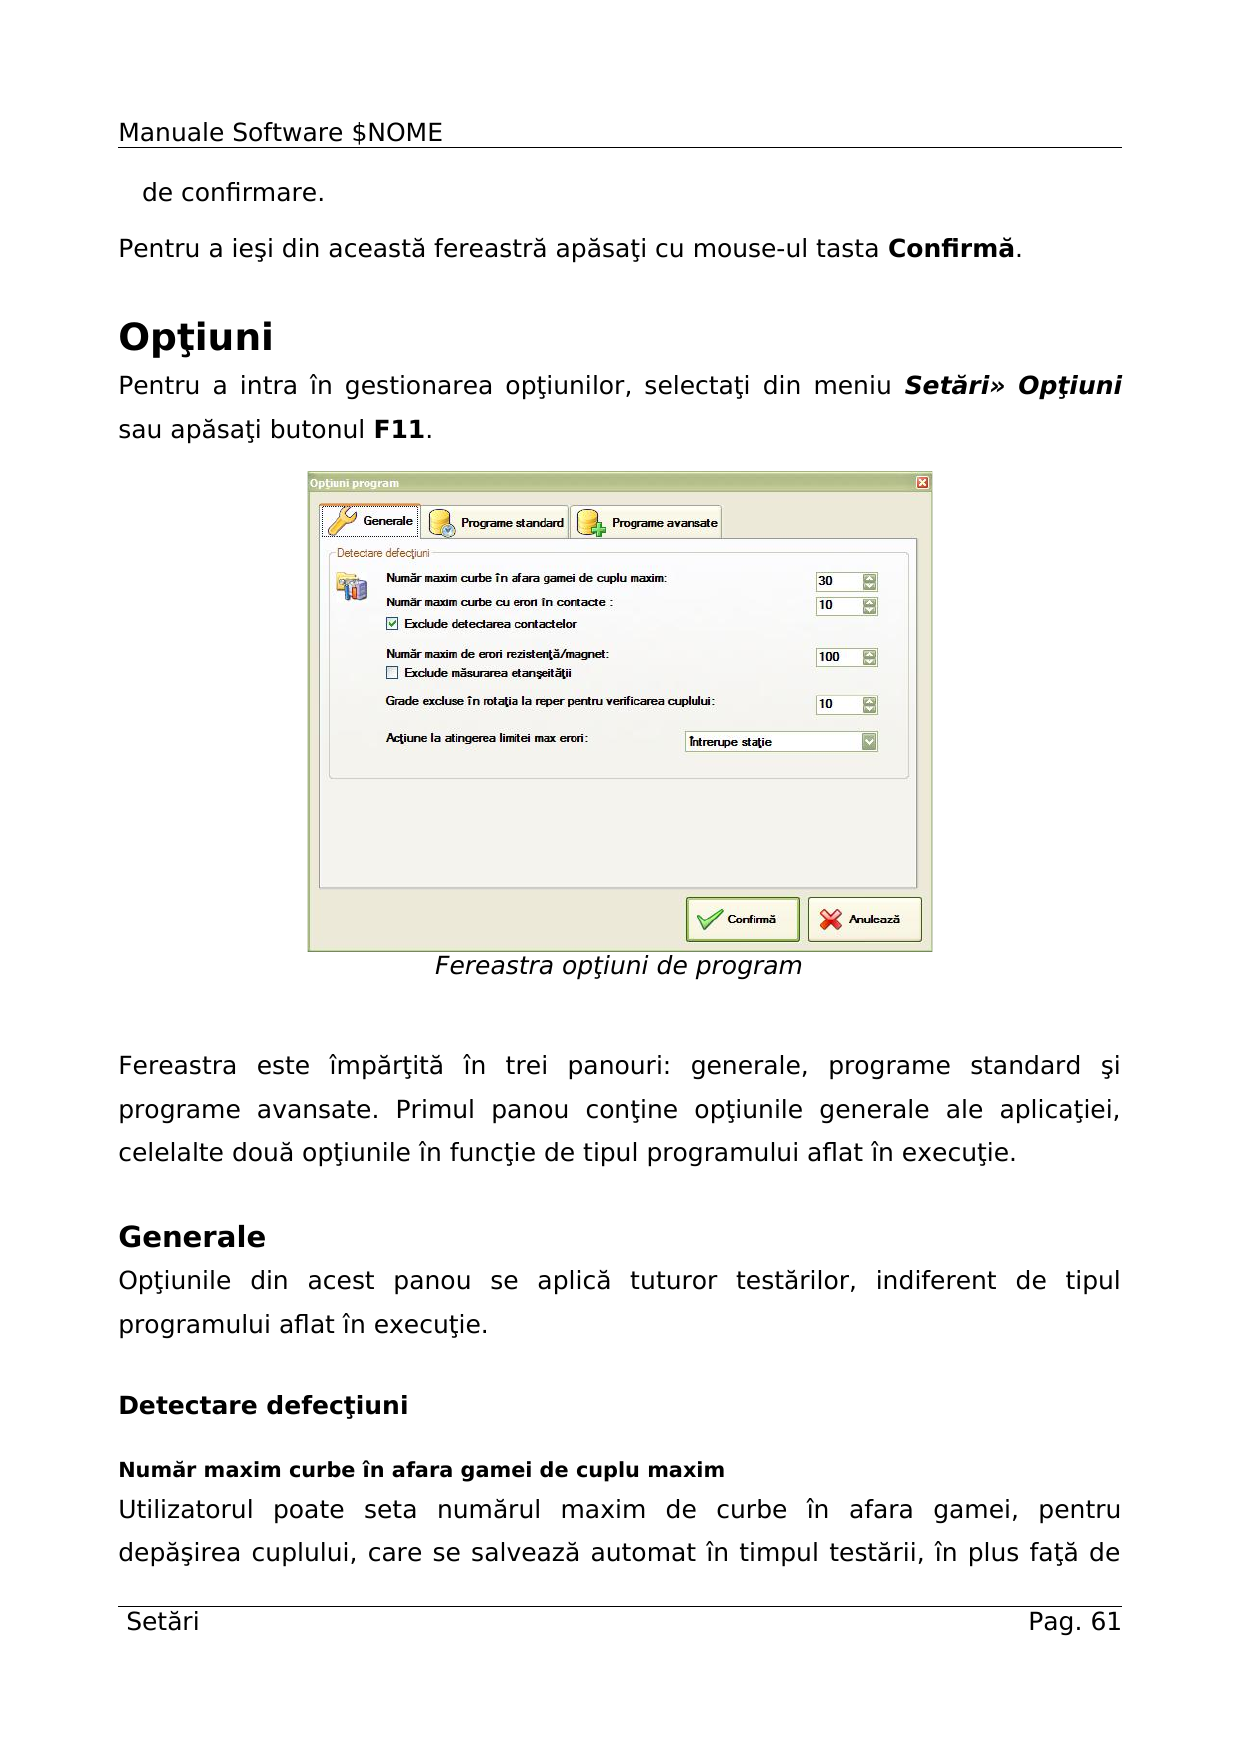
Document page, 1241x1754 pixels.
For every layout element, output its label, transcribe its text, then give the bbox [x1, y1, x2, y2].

list de confirmare. [118, 178, 1122, 207]
subtitle Număr maxim curbe în afara gamei de cuplu maxim [118, 1458, 1122, 1482]
subtitle Generale [118, 1220, 1122, 1254]
text Pentru a ieşi din această fereastră apăsaţi cu mouse-ul tasta Confirmă. [118, 234, 1122, 263]
text Fereastra este împărţită în trei panouri: generale, programe standard şi programe avansate. Primul panou conţine opţiunile generale ale aplicaţiei, celelalte două opţiunile în funcţie de tipul programului aflat în execuţie. [118, 1051, 1122, 1168]
subtitle Detectare defecţiuni [118, 1391, 1122, 1421]
subtitle Opţiuni [118, 315, 1122, 359]
text Pentru a intra în gestionarea opţiunilor, selectaţi din meniu Setări» Opţiuni sau apăsaţi butonul F11. [118, 371, 1122, 444]
text Utilizatorul poate seta numărul maxim de curbe în afara gamei, pentru depăşirea cuplului, care se salvează automat în timpul testării, în plus faţă de [118, 1495, 1122, 1568]
picture [307, 471, 933, 952]
text Opţiunile din acest panou se aplică tuturor testărilor, indiferent de tipul programului aflat în execuţie. [118, 1266, 1122, 1339]
text Fereastra opţiuni de program [308, 952, 933, 980]
